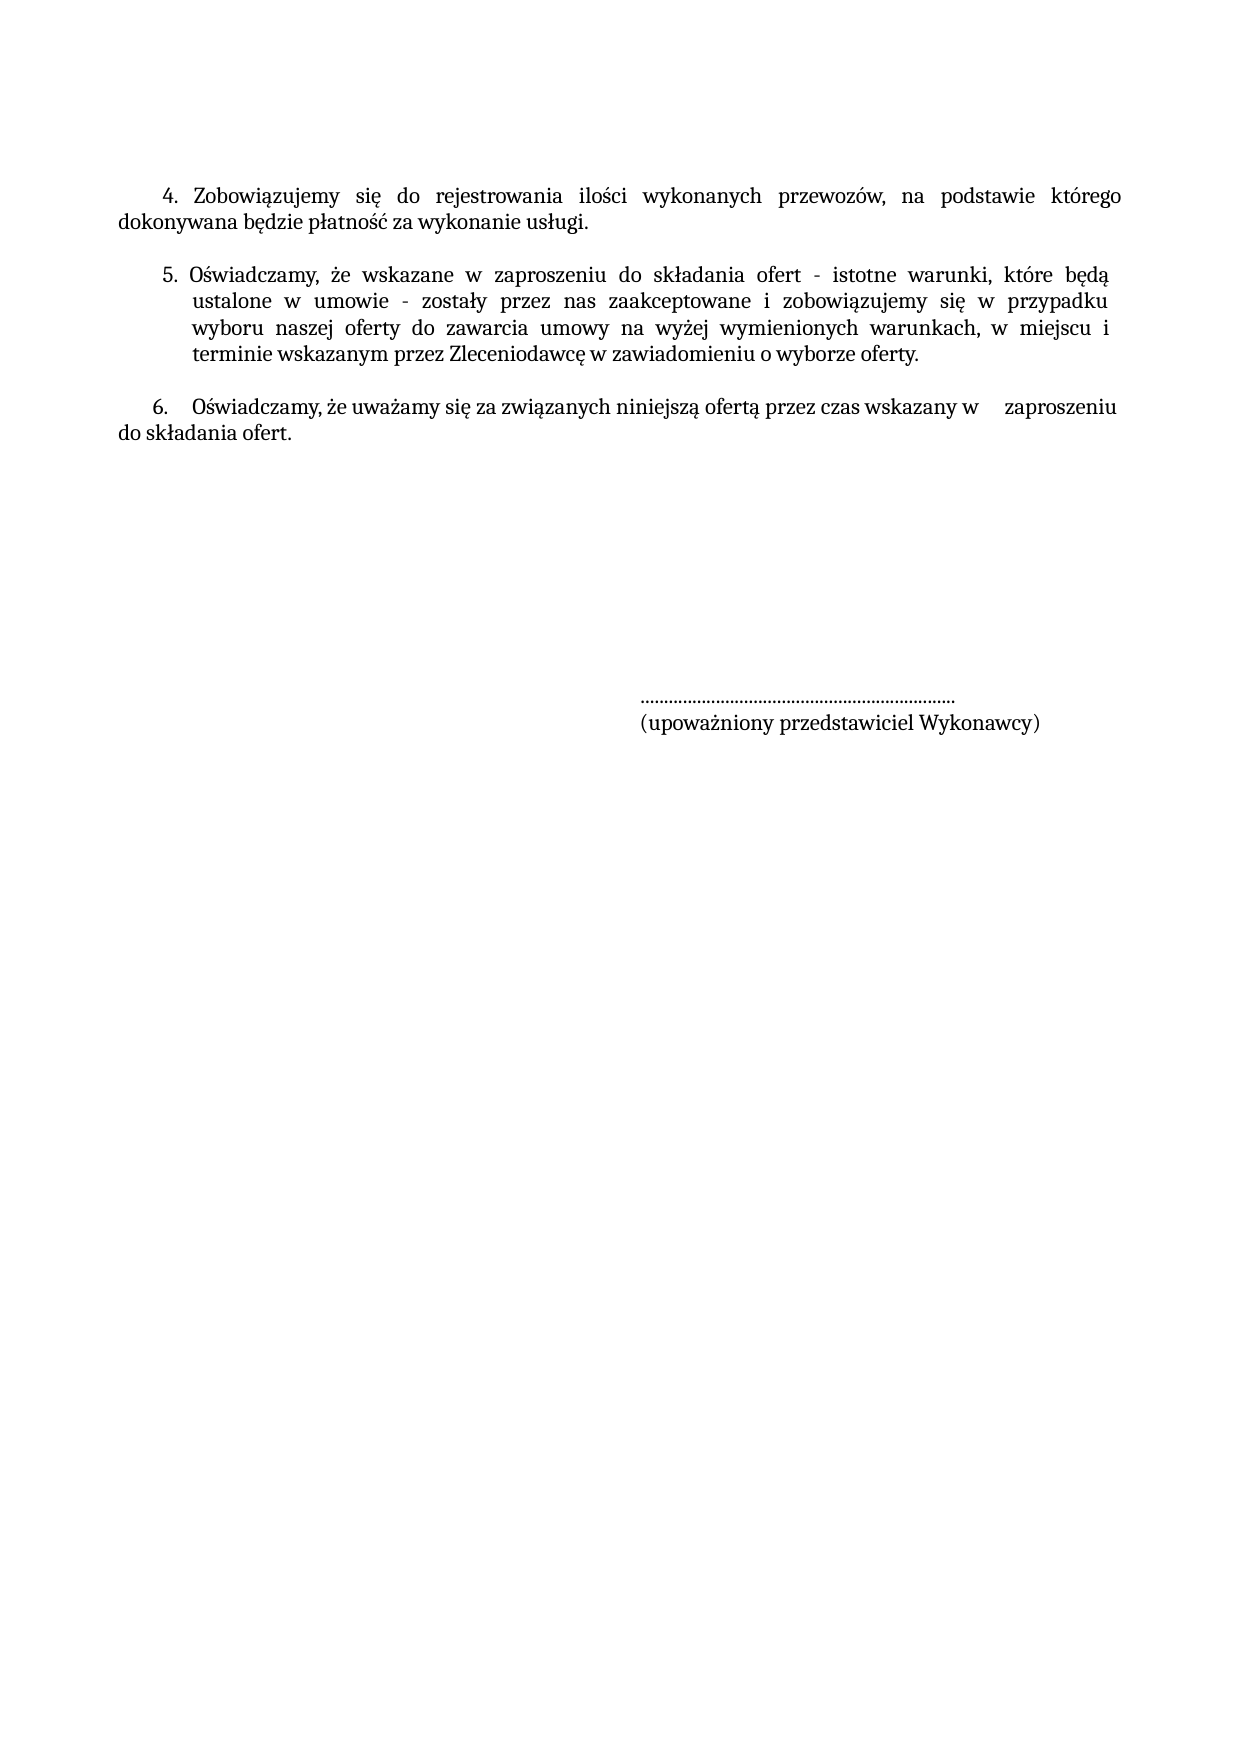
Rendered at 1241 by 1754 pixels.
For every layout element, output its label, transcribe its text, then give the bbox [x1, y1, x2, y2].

text 5. Oświadczamy, że wskazane w zaproszeniu do składania ofert - istotne warunki, które będą ustalone w umowie - zostały przez nas zaakceptowane i zobowiązujemy się w przypadku wyboru naszej oferty do zawarcia umowy na wyżej wymienionych warunkach, w miejscu i terminie wskazanym przez Zleceniodawcę w zawiadomieniu o wyborze oferty. [118, 262, 1122, 367]
text 4. Zobowiązujemy się do rejestrowania ilości wykonanych przewozów, na podstawie którego dokonywana będzie płatność za wykonanie usługi. [118, 183, 1122, 235]
text ................................................................... [118, 683, 1122, 710]
text 6. Oświadczamy, że uważamy się za związanych niniejszą ofertą przez czas wskazany w zaproszeniu do składania ofert. [118, 393, 1122, 446]
text (upoważniony przedstawiciel Wykonawcy) [561, 710, 1122, 736]
